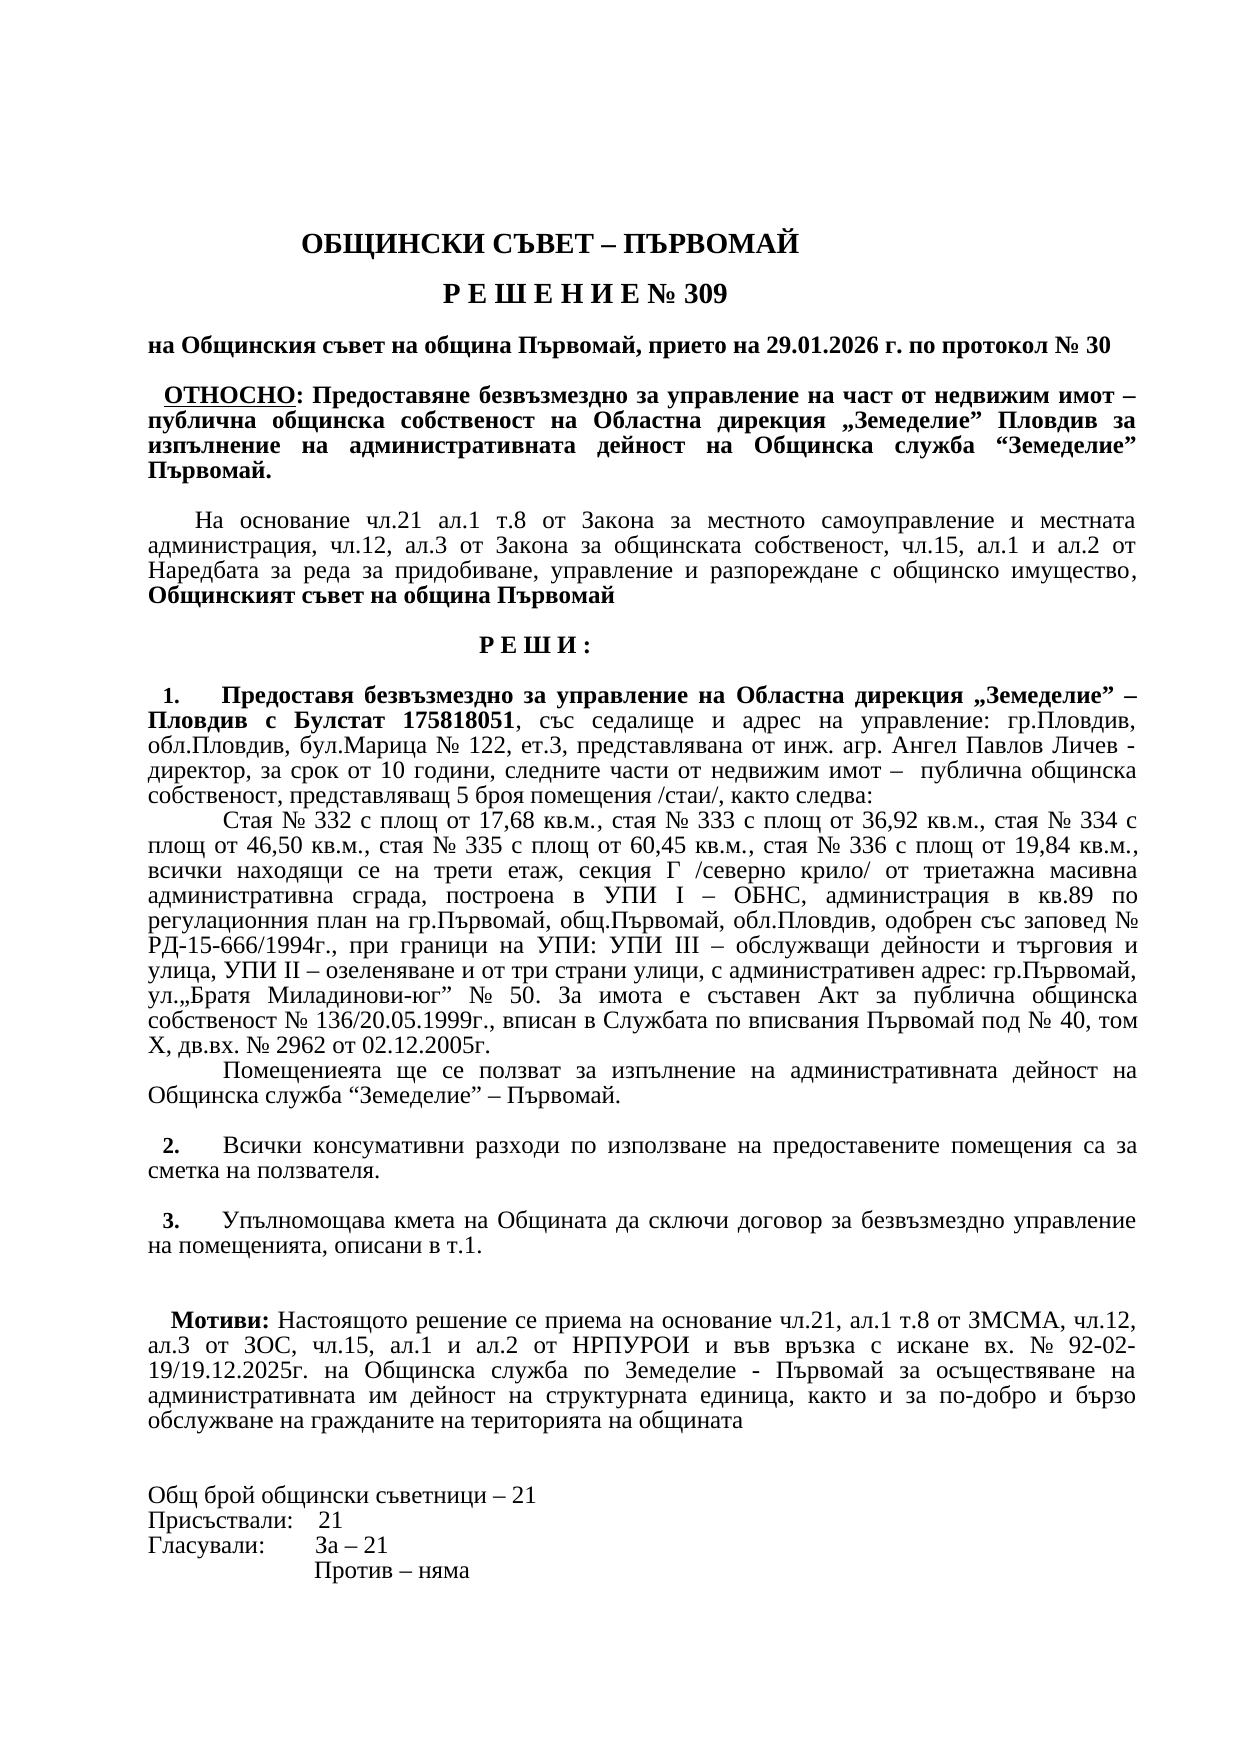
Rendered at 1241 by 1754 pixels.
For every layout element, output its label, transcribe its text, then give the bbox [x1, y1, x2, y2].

text ОТНОСНО: Предоставяне безвъзмездно за управление на част от недвижим имот – публична общинска собственост на Областна дирекция „Земеделие” Пловдив за изпълнение на административната дейност на Общинска служба “Земеделие” Първомай. [148, 384, 1137, 484]
text Общ брой общински съветници – 21 [148, 1484, 1137, 1509]
text Присъствали: 21 [148, 1509, 1137, 1534]
text Р Е Ш И : [148, 634, 1137, 659]
list Предоставя безвъзмездно за управление на Областна дирекция „Земеделие” – Пловдив с Булстат 175818051, със седалище и адрес на управление: гр.Пловдив, обл.Пловдив, бул.Марица № 122, ет.3, представлявана от инж. агр. Ангел Павлов Личев - директор, за срок от 10 години, следните части от недвижим имот – публична общинска собственост, представляващ 5 броя помещения /стаи/, както следва: [148, 684, 1137, 809]
text Стая № 332 с площ от 17,68 кв.м., стая № 333 с площ от 36,92 кв.м., стая № 334 с площ от 46,50 кв.м., стая № 335 с площ от 60,45 кв.м., стая № 336 с площ от 19,84 кв.м., всички находящи се на трети етаж, секция Г /северно крило/ от триетажна масивна административна сграда, построена в УПИ І – ОБНС, администрация в кв.89 по регулационния план на гр.Първомай, общ.Първомай, обл.Пловдив, одобрен със заповед № РД-15-666/1994г., при граници на УПИ: УПИ ІІІ – обслужващи дейности и търговия и улица, УПИ ІІ – озеленяване и от три страни улици, с административен адрес: гр.Първомай, ул.„Братя Миладинови-юг” № 50. За имота е съставен Акт за публична общинска собственост № 136/20.05.1999г., вписан в Службата по вписвания Първомай под № 40, том Х, дв.вх. № 2962 от 02.12.2005г. [148, 809, 1138, 1059]
text ОБЩИНСКИ СЪВЕТ – ПЪРВОМАЙ [373, 234, 1137, 259]
text Мотиви: Настоящото решение се приема на основание чл.21, ал.1 т.8 от ЗМСМА, чл.12, ал.3 от ЗОС, чл.15, ал.1 и ал.2 от НРПУРОИ и във връзка с искане вх. № 92-02-19/19.12.2025г. на Общинска служба по Земеделие - Първомай за осъществяване на административната им дейност на структурната единица, както и за по-добро и бързо обслужване на гражданите на територията на общината [148, 1309, 1137, 1434]
list Упълномощава кмета на Общината да сключи договор за безвъзмездно управление на помещенията, описани в т.1. [148, 1209, 1137, 1259]
text Помещениеята ще се ползват за изпълнение на административната дейност на Общинска служба “Земеделие” – Първомай. [148, 1059, 1138, 1109]
list Всички консумативни разходи по използване на предоставените помещения са за сметка на ползвателя. [148, 1134, 1138, 1184]
text на Общинския съвет на община Първомай, прието на 29.01.2026 г. по протокол № 30 [148, 334, 1137, 359]
text На основание чл.21 ал.1 т.8 от Закона за местното самоуправление и местната администрация, чл.12, ал.3 от Закона за общинската собственост, чл.15, ал.1 и ал.2 от Наредбата за реда за придобиване, управление и разпореждане с общинско имущество, Общинският съвет на община Първомай [148, 509, 1137, 609]
text ОБЩИНСКИ СЪВЕТ – ПЪРВОМАЙ [148, 234, 371, 259]
text Р Е Ш Е Н И Е № 309 [443, 284, 1137, 309]
text Против – няма [148, 1559, 1137, 1584]
text Гласували: За – 21 [148, 1534, 1137, 1559]
